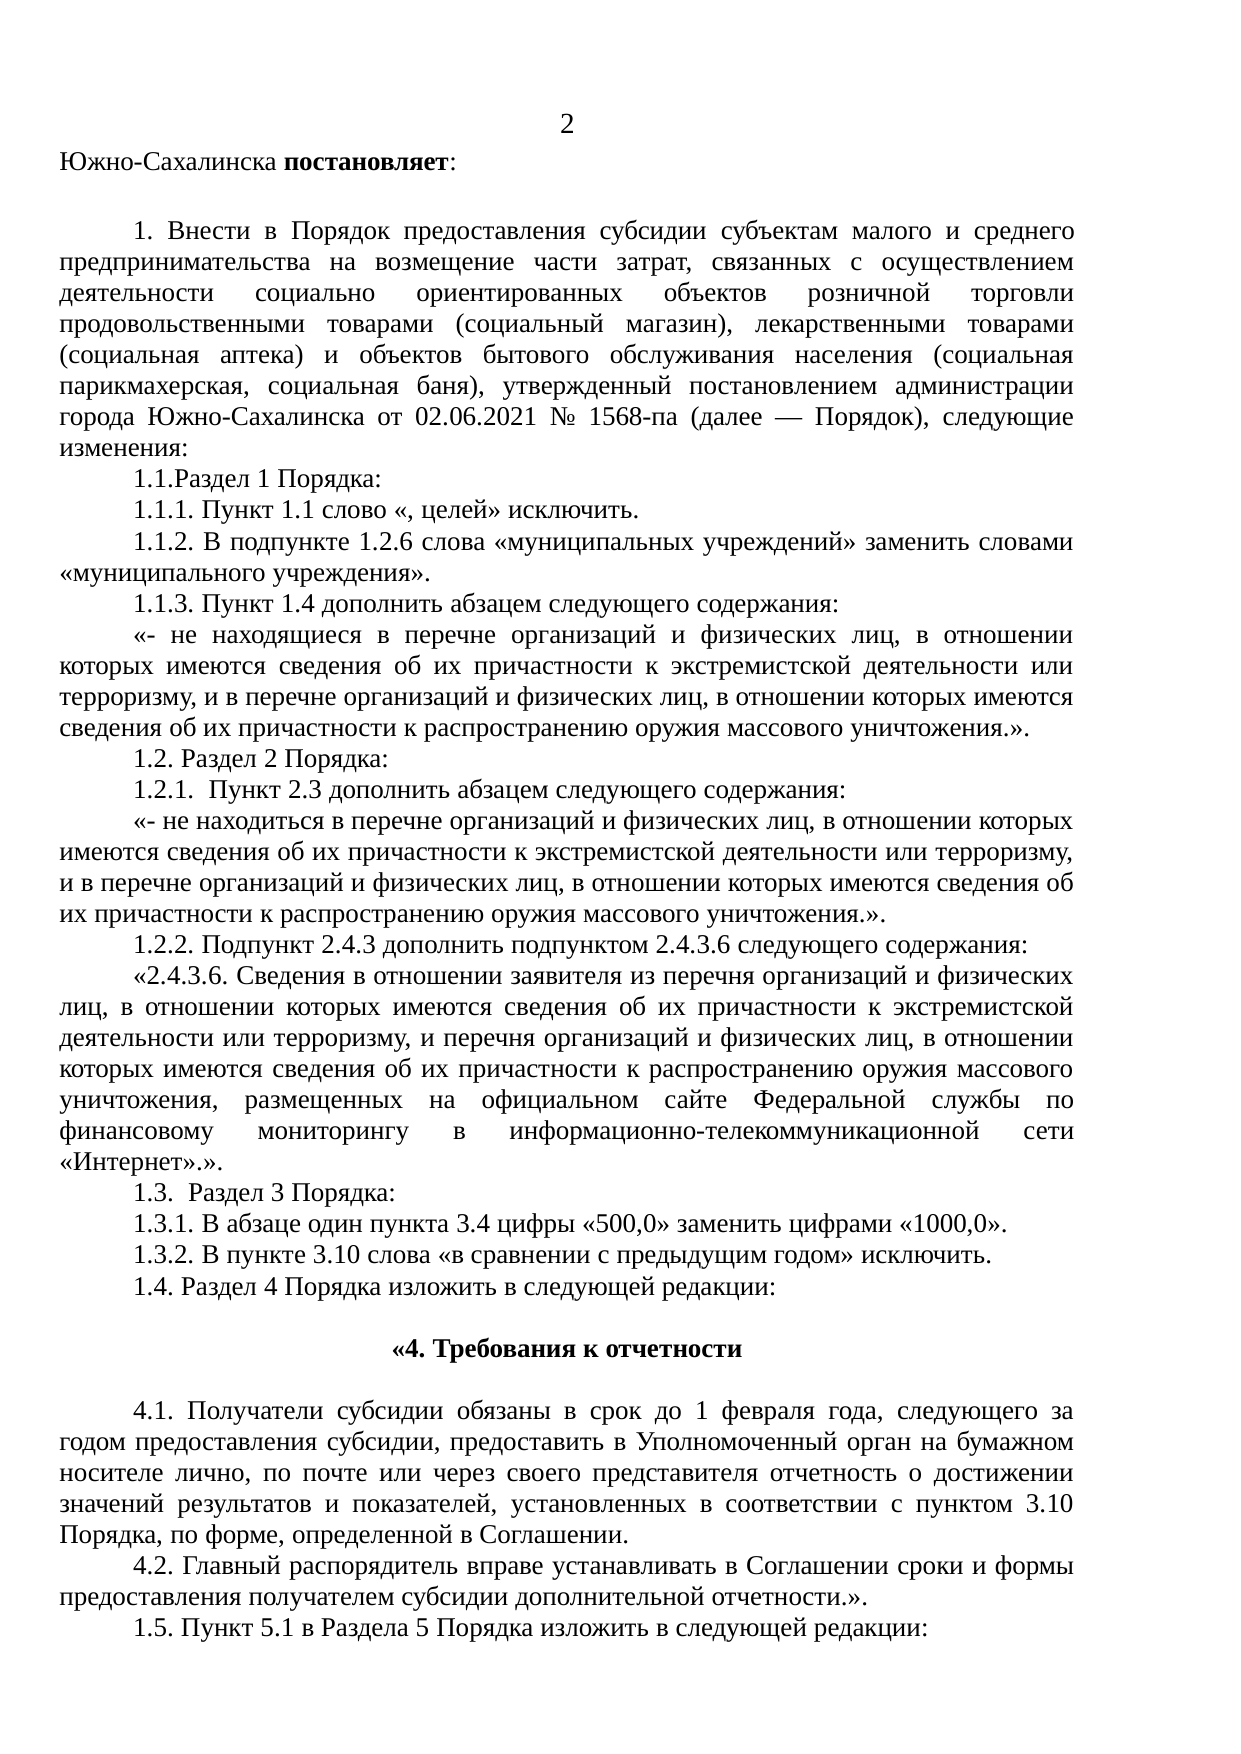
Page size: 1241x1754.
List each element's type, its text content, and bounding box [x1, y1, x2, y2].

text 1.1.Раздел 1 Порядка: [59, 463, 1075, 494]
text 1.1.2. В подпункте 1.2.6 слова «муниципальных учреждений» заменить словами «муниципального учреждения». [59, 525, 1075, 587]
text 1.3.2. В пункте 3.10 слова «в сравнении с предыдущим годом» исключить. [59, 1239, 1075, 1270]
text 1.4. Раздел 4 Порядка изложить в следующей редакции: [59, 1270, 1075, 1301]
text «- не находящиеся в перечне организаций и физических лиц, в отношении которых имеются сведения об их причастности к экстремистской деятельности или терроризму, и в перечне организаций и физических лиц, в отношении которых имеются сведения об их причастности к распространению оружия массового уничтожения.». [59, 618, 1075, 742]
text «4. Требования к отчетности [59, 1332, 1075, 1363]
text 1.3.1. В абзаце один пункта 3.4 цифры «500,0» заменить цифрами «1000,0». [59, 1208, 1075, 1239]
text 1.5. Пункт 5.1 в Раздела 5 Порядка изложить в следующей редакции: [59, 1611, 1075, 1642]
text 1.2.2. Подпункт 2.4.3 дополнить подпунктом 2.4.3.6 следующего содержания: [59, 928, 1075, 959]
text «- не находиться в перечне организаций и физических лиц, в отношении которых имеются сведения об их причастности к экстремистской деятельности или терроризму, и в перечне организаций и физических лиц, в отношении которых имеются сведения об их причастности к распространению оружия массового уничтожения.». [59, 804, 1075, 928]
text 4.1. Получатели субсидии обязаны в срок до 1 февраля года, следующего за годом предоставления субсидии, предоставить в Уполномоченный орган на бумажном носителе лично, по почте или через своего представителя отчетность о достижении значений результатов и показателей, установленных в соответствии с пунктом 3.10 Порядка, по форме, определенной в Соглашении. [59, 1394, 1075, 1549]
text 1. Внести в Порядок предоставления субсидии субъектам малого и среднего предпринимательства на возмещение части затрат, связанных с осуществлением деятельности социально ориентированных объектов розничной торговли продовольственными товарами (социальный магазин), лекарственными товарами (социальная аптека) и объектов бытового обслуживания населения (социальная парикмахерская, социальная баня), утвержденный постановлением администрации города Южно-Сахалинска от 02.06.2021 № 1568-па (далее — Порядок), следующие изменения: [59, 214, 1075, 463]
text 1.2.1. Пункт 2.3 дополнить абзацем следующего содержания: [59, 773, 1075, 804]
text 1.2. Раздел 2 Порядка: [59, 742, 1075, 773]
text 1.3. Раздел 3 Порядка: [59, 1177, 1075, 1208]
text 4.2. Главный распорядитель вправе устанавливать в Соглашении сроки и формы предоставления получателем субсидии дополнительной отчетности.». [59, 1549, 1075, 1611]
text «2.4.3.6. Сведения в отношении заявителя из перечня организаций и физических лиц, в отношении которых имеются сведения об их причастности к экстремистской деятельности или терроризму, и перечня организаций и физических лиц, в отношении которых имеются сведения об их причастности к распространению оружия массового уничтожения, размещенных на официальном сайте Федеральной службы по финансовому мониторингу в информационно-телекоммуникационной сети «Интернет».». [59, 959, 1075, 1177]
text Южно-Сахалинска постановляет: [59, 146, 1075, 177]
text 1.1.1. Пункт 1.1 слово «, целей» исключить. [59, 494, 1075, 525]
text 1.1.3. Пункт 1.4 дополнить абзацем следующего содержания: [59, 587, 1075, 618]
